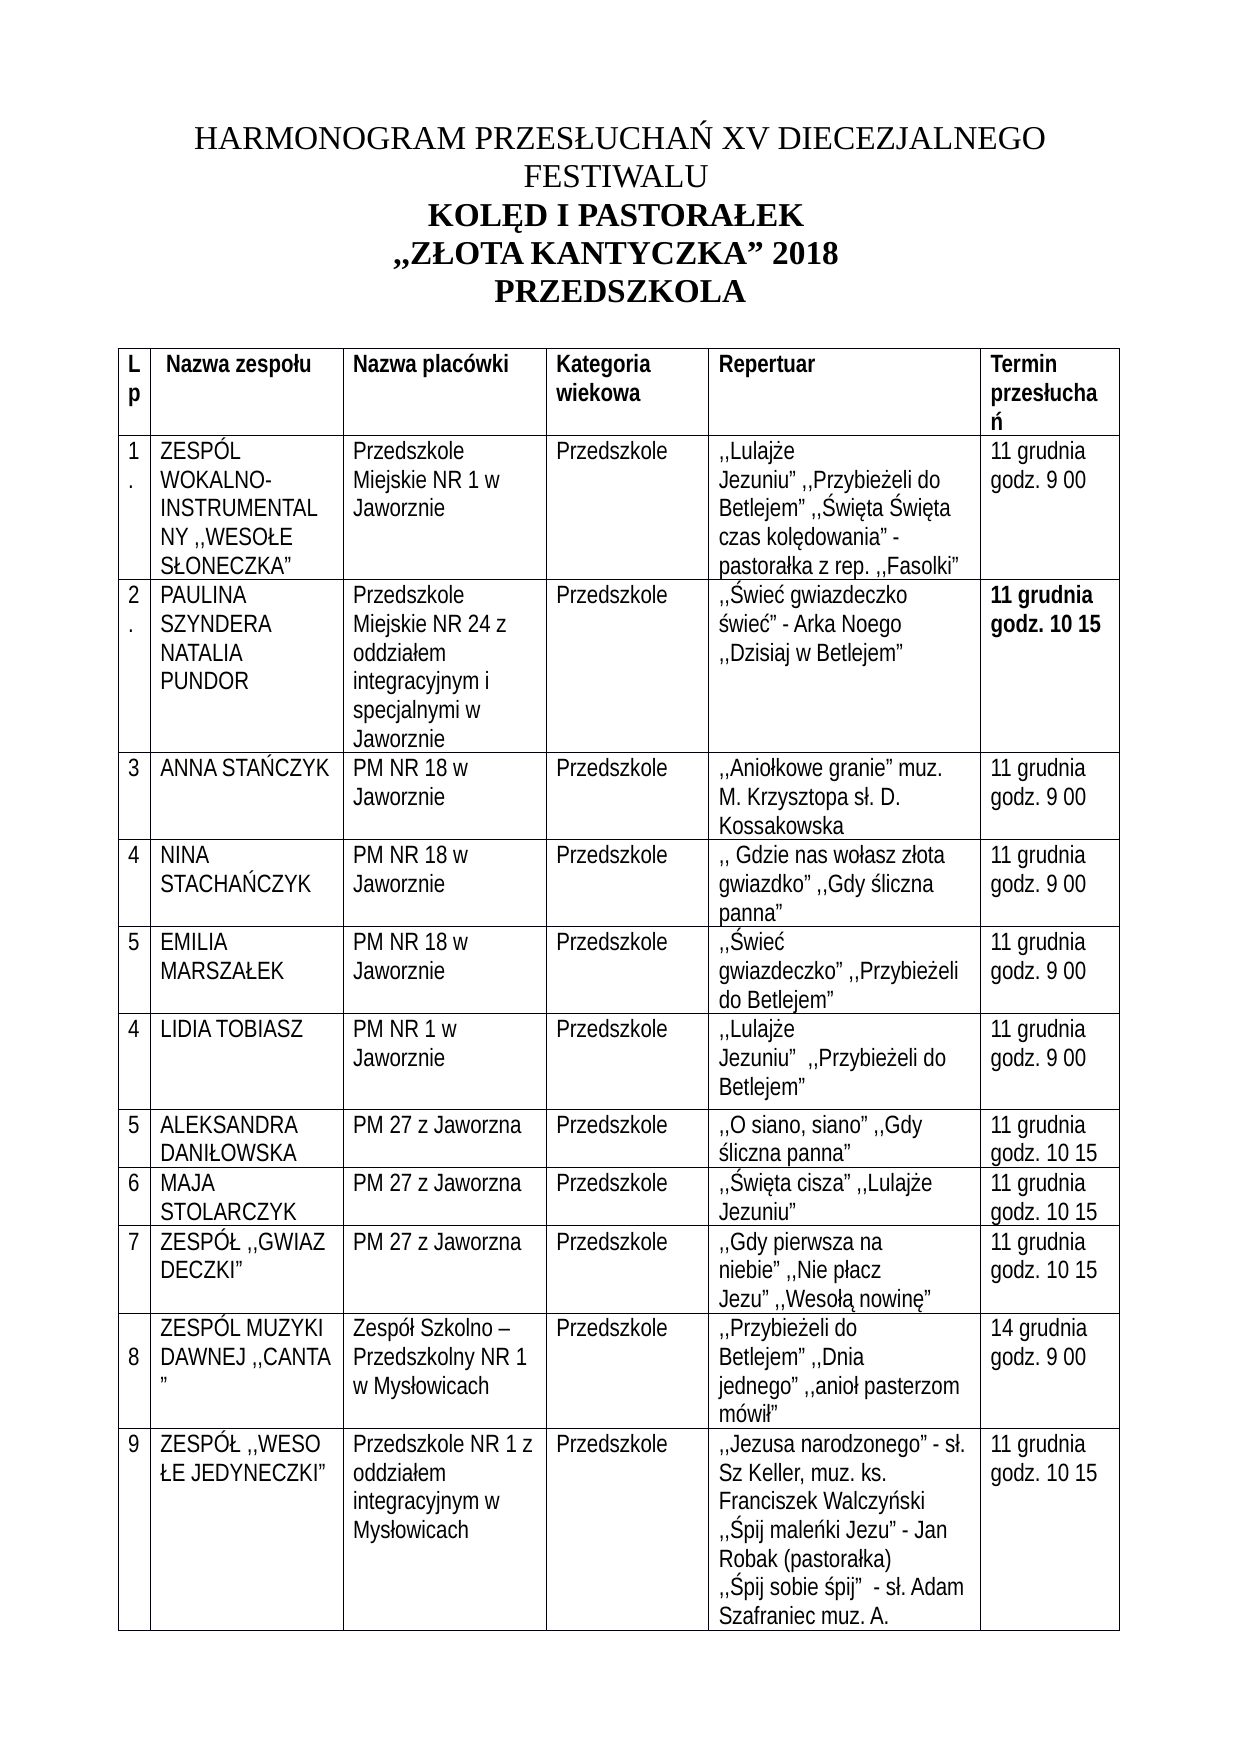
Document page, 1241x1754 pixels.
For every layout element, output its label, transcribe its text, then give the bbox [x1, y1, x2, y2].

table_cell 5 [119, 1110, 150, 1167]
table_cell 1. [119, 436, 150, 579]
table_cell 8 [119, 1314, 150, 1428]
table_cell Przedszkole [547, 840, 708, 926]
table_cell Przedszkole Miejskie NR 24 z oddziałem integracyjnym i specjalnymi w Jaworznie [344, 580, 546, 752]
table_cell Przedszkole [547, 1168, 708, 1225]
text PRZEDSZKOLA [118, 271, 1122, 310]
table_cell PM NR 18 w Jaworznie [344, 840, 546, 926]
table_cell 14 grudnia godz. 9 00 [981, 1314, 1119, 1428]
table_cell ,,Lulajże Jezuniu” ,,Przybieżeli do Betlejem” ,,Święta Święta czas kolędowania” - pastorałka z rep. ,,Fasolki” [709, 436, 980, 579]
table_header Repertuar [709, 349, 980, 435]
table_cell PM NR 18 w Jaworznie [344, 753, 546, 839]
table_cell 2. [119, 580, 150, 752]
table_cell 5 [119, 927, 150, 1013]
table_cell 11 grudnia godz. 9 00 [981, 753, 1119, 839]
table_cell ZESPÓL WOKALNO- INSTRUMENTALNY ,,WESOŁE SŁONECZKA” [151, 436, 343, 579]
table_cell 11 grudnia godz. 9 00 [981, 436, 1119, 579]
table_cell 11 grudnia godz. 10 15 [981, 1226, 1119, 1312]
table_cell 11 grudnia godz. 10 15 [981, 1110, 1119, 1167]
table_cell 11 grudnia godz. 9 00 [981, 840, 1119, 926]
text ,,ZŁOTA KANTYCZKA” 2018 [118, 233, 1122, 271]
table_cell Przedszkole [547, 1014, 708, 1109]
table_cell ZESPÓŁ ,,GWIAZDECZKI” [151, 1226, 343, 1312]
table_cell NINA STACHAŃCZYK [151, 840, 343, 926]
table_cell 11 grudnia godz. 10 15 [981, 1168, 1119, 1225]
table_cell EMILIA MARSZAŁEK [151, 927, 343, 1013]
table_cell PM NR 18 w Jaworznie [344, 927, 546, 1013]
table_header Kategoria wiekowa [547, 349, 708, 435]
table_cell Przedszkole [547, 1314, 708, 1428]
table_cell Przedszkole [547, 580, 708, 752]
table_cell Przedszkole [547, 753, 708, 839]
table_cell ,,Świeć gwiazdeczko świeć” - Arka Noego ,,Dzisiaj w Betlejem” [709, 580, 980, 752]
table_cell Zespół Szkolno – Przedszkolny NR 1 w Mysłowicach [344, 1314, 546, 1428]
table_cell ,,Święta cisza” ,,Lulajże Jezuniu” [709, 1168, 980, 1225]
table_cell ,, Gdzie nas wołasz złota gwiazdko” ,,Gdy śliczna panna” [709, 840, 980, 926]
table_cell PM NR 1 w Jaworznie [344, 1014, 546, 1109]
table_cell Przedszkole [547, 1429, 708, 1629]
table_cell 11 grudnia godz. 9 00 [981, 927, 1119, 1013]
table_cell ANNA STAŃCZYK [151, 753, 343, 839]
table_cell ,,Lulajże Jezuniu” ,,Przybieżeli do Betlejem” [709, 1014, 980, 1109]
table_cell ALEKSANDRA DANIŁOWSKA [151, 1110, 343, 1167]
table_cell ,,O siano, siano” ,,Gdy śliczna panna” [709, 1110, 980, 1167]
table_cell ,,Gdy pierwsza na niebie” ,,Nie płacz Jezu” ,,Wesołą nowinę” [709, 1226, 980, 1312]
table_cell PM 27 z Jaworzna [344, 1226, 546, 1312]
table_cell Przedszkole [547, 1110, 708, 1167]
table_cell ,,Aniołkowe granie” muz. M. Krzysztopa sł. D. Kossakowska [709, 753, 980, 839]
table_cell Przedszkole [547, 436, 708, 579]
text KOLĘD I PASTORAŁEK [118, 195, 1122, 233]
table_cell 7 [119, 1226, 150, 1312]
table_cell 3 [119, 753, 150, 839]
table_cell ,,Jezusa narodzonego” - sł. Sz Keller, muz. ks. Franciszek Walczyński ,,Śpij maleńki Jezu” - Jan Robak (pastorałka) ,,Śpij sobie śpij” - sł. Adam Szafraniec muz. A. [709, 1429, 980, 1629]
table_cell 11 grudnia godz. 9 00 [981, 1014, 1119, 1109]
table_cell 11 grudnia godz. 10 15 [981, 1429, 1119, 1629]
table_cell 6 [119, 1168, 150, 1225]
table_cell Przedszkole Miejskie NR 1 w Jaworznie [344, 436, 546, 579]
table_cell PM 27 z Jaworzna [344, 1110, 546, 1167]
table_cell Przedszkole [547, 1226, 708, 1312]
table_cell 9 [119, 1429, 150, 1629]
table_cell ,,Przybieżeli do Betlejem” ,,Dnia jednego” ,,anioł pasterzom mówił” [709, 1314, 980, 1428]
table_cell 4 [119, 840, 150, 926]
table_cell 4 [119, 1014, 150, 1109]
table_cell Przedszkole [547, 927, 708, 1013]
table_cell ZESPÓL MUZYKI DAWNEJ ,,CANTA” [151, 1314, 343, 1428]
table_header Nazwa zespołu [151, 349, 343, 435]
table_cell 11 grudnia godz. 10 15 [981, 580, 1119, 752]
table_cell PAULINA SZYNDERA NATALIA PUNDOR [151, 580, 343, 752]
table_cell PM 27 z Jaworzna [344, 1168, 546, 1225]
table_cell MAJA STOLARCZYK [151, 1168, 343, 1225]
table_cell ,,Świeć gwiazdeczko” ,,Przybieżeli do Betlejem” [709, 927, 980, 1013]
table_header Nazwa placówki [344, 349, 546, 435]
text HARMONOGRAM PRZESŁUCHAŃ XV DIECEZJALNEGO FESTIWALU [118, 118, 1122, 195]
table_cell LIDIA TOBIASZ [151, 1014, 343, 1109]
table_cell Przedszkole NR 1 z oddziałem integracyjnym w Mysłowicach [344, 1429, 546, 1629]
table_header Termin przesłuchań [981, 349, 1119, 435]
table_cell ZESPÓŁ ,,WESOŁE JEDYNECZKI” [151, 1429, 343, 1629]
table_header Lp [119, 349, 150, 435]
